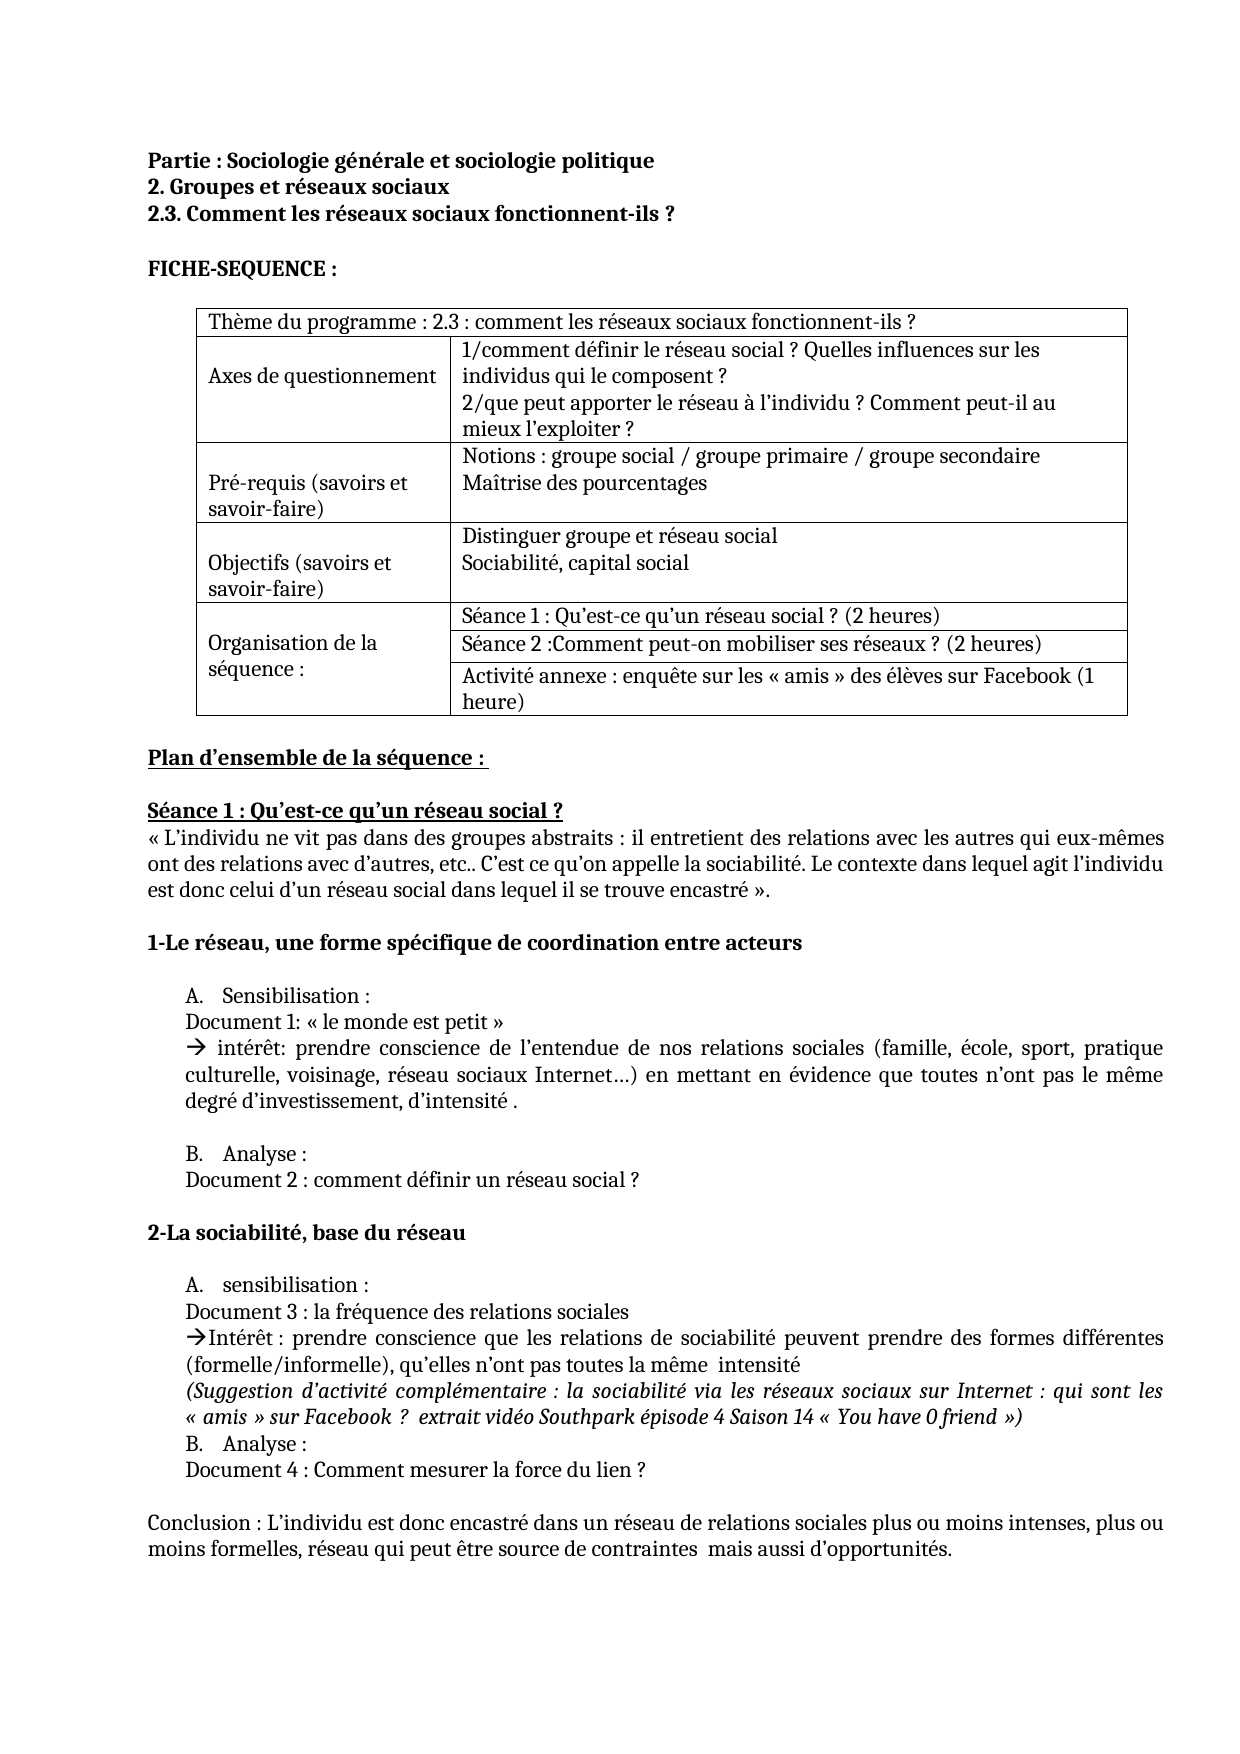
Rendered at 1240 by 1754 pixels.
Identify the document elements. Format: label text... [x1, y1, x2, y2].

text Intérêt : prendre conscience que les relations de sociabilité peuvent prendre des formes différentes (formelle/informelle), qu’elles n’ont pas toutes la même intensité [185, 1325, 1166, 1378]
table_header Thème du programme : 2.3 : comment les réseaux sociaux fonctionnent-ils ? [197, 309, 1127, 336]
table_cell 1/comment définir le réseau social ? Quelles influences sur les individus qui le composent ? 2/que peut apporter le réseau à l’individu ? Comment peut-il au mieux l’exploiter ? [451, 337, 1127, 442]
table_cell Distinguer groupe et réseau social Sociabilité, capital social [451, 523, 1127, 602]
text (Suggestion d’activité complémentaire : la sociabilité via les réseaux sociaux sur Internet : qui sont les « amis » sur Facebook ? extrait vidéo Southpark épisode 4 Saison 14 « You have 0 friend ») [185, 1378, 1166, 1430]
table_cell Séance 1 : Qu’est-ce qu’un réseau social ? (2 heures) [451, 603, 1127, 629]
text « L’individu ne vit pas dans des groupes abstraits : il entretient des relations avec les autres qui eux-mêmes ont des relations avec d’autres, etc.. C’est ce qu’on appelle la sociabilité. Le contexte dans lequel agit l’individu est donc celui d’un réseau social dans lequel il se trouve encastré ». [148, 824, 1166, 903]
text 2. Groupes et réseaux sociaux [148, 174, 1166, 200]
table_cell Pré-requis (savoirs et savoir-faire) [197, 443, 450, 522]
text Document 4 : Comment mesurer la force du lien ? [148, 1457, 1166, 1483]
text Document 2 : comment définir un réseau social ? [148, 1167, 1166, 1193]
list Analyse : [185, 1141, 1166, 1167]
table_cell Notions : groupe social / groupe primaire / groupe secondaire Maîtrise des pourcentages [451, 443, 1127, 522]
text 2.3. Comment les réseaux sociaux fonctionnent-ils ? [148, 200, 1166, 227]
text FICHE-SEQUENCE : [148, 255, 1166, 282]
table_cell Organisation de la séquence : [197, 603, 450, 715]
text Conclusion : L’individu est donc encastré dans un réseau de relations sociales plus ou moins intenses, plus ou moins formelles, réseau qui peut être source de contraintes mais aussi d’opportunités. [148, 1509, 1166, 1562]
table_cell Séance 2 :Comment peut-on mobiliser ses réseaux ? (2 heures) [451, 631, 1127, 662]
list Analyse : [185, 1430, 1166, 1457]
table_cell Axes de questionnement [197, 337, 450, 442]
text Document 1: « le monde est petit » [148, 1009, 1166, 1035]
table_cell Activité annexe : enquête sur les « amis » des élèves sur Facebook (1 heure) [451, 663, 1127, 715]
text 1-Le réseau, une forme spécifique de coordination entre acteurs [148, 930, 1166, 956]
table_cell Objectifs (savoirs et savoir-faire) [197, 523, 450, 602]
text  intérêt: prendre conscience de l’entendue de nos relations sociales (famille, école, sport, pratique culturelle, voisinage, réseau sociaux Internet…) en mettant en évidence que toutes n’ont pas le même degré d’investissement, d’intensité . [185, 1035, 1166, 1114]
text Partie : Sociologie générale et sociologie politique [148, 148, 1166, 174]
list sensibilisation : [185, 1272, 1166, 1299]
text Séance 1 : Qu’est-ce qu’un réseau social ? [148, 798, 1166, 824]
list Sensibilisation : [185, 982, 1166, 1009]
text Plan d’ensemble de la séquence : [148, 745, 1166, 772]
text 2-La sociabilité, base du réseau [148, 1219, 1166, 1246]
text Document 3 : la fréquence des relations sociales [148, 1299, 1166, 1325]
